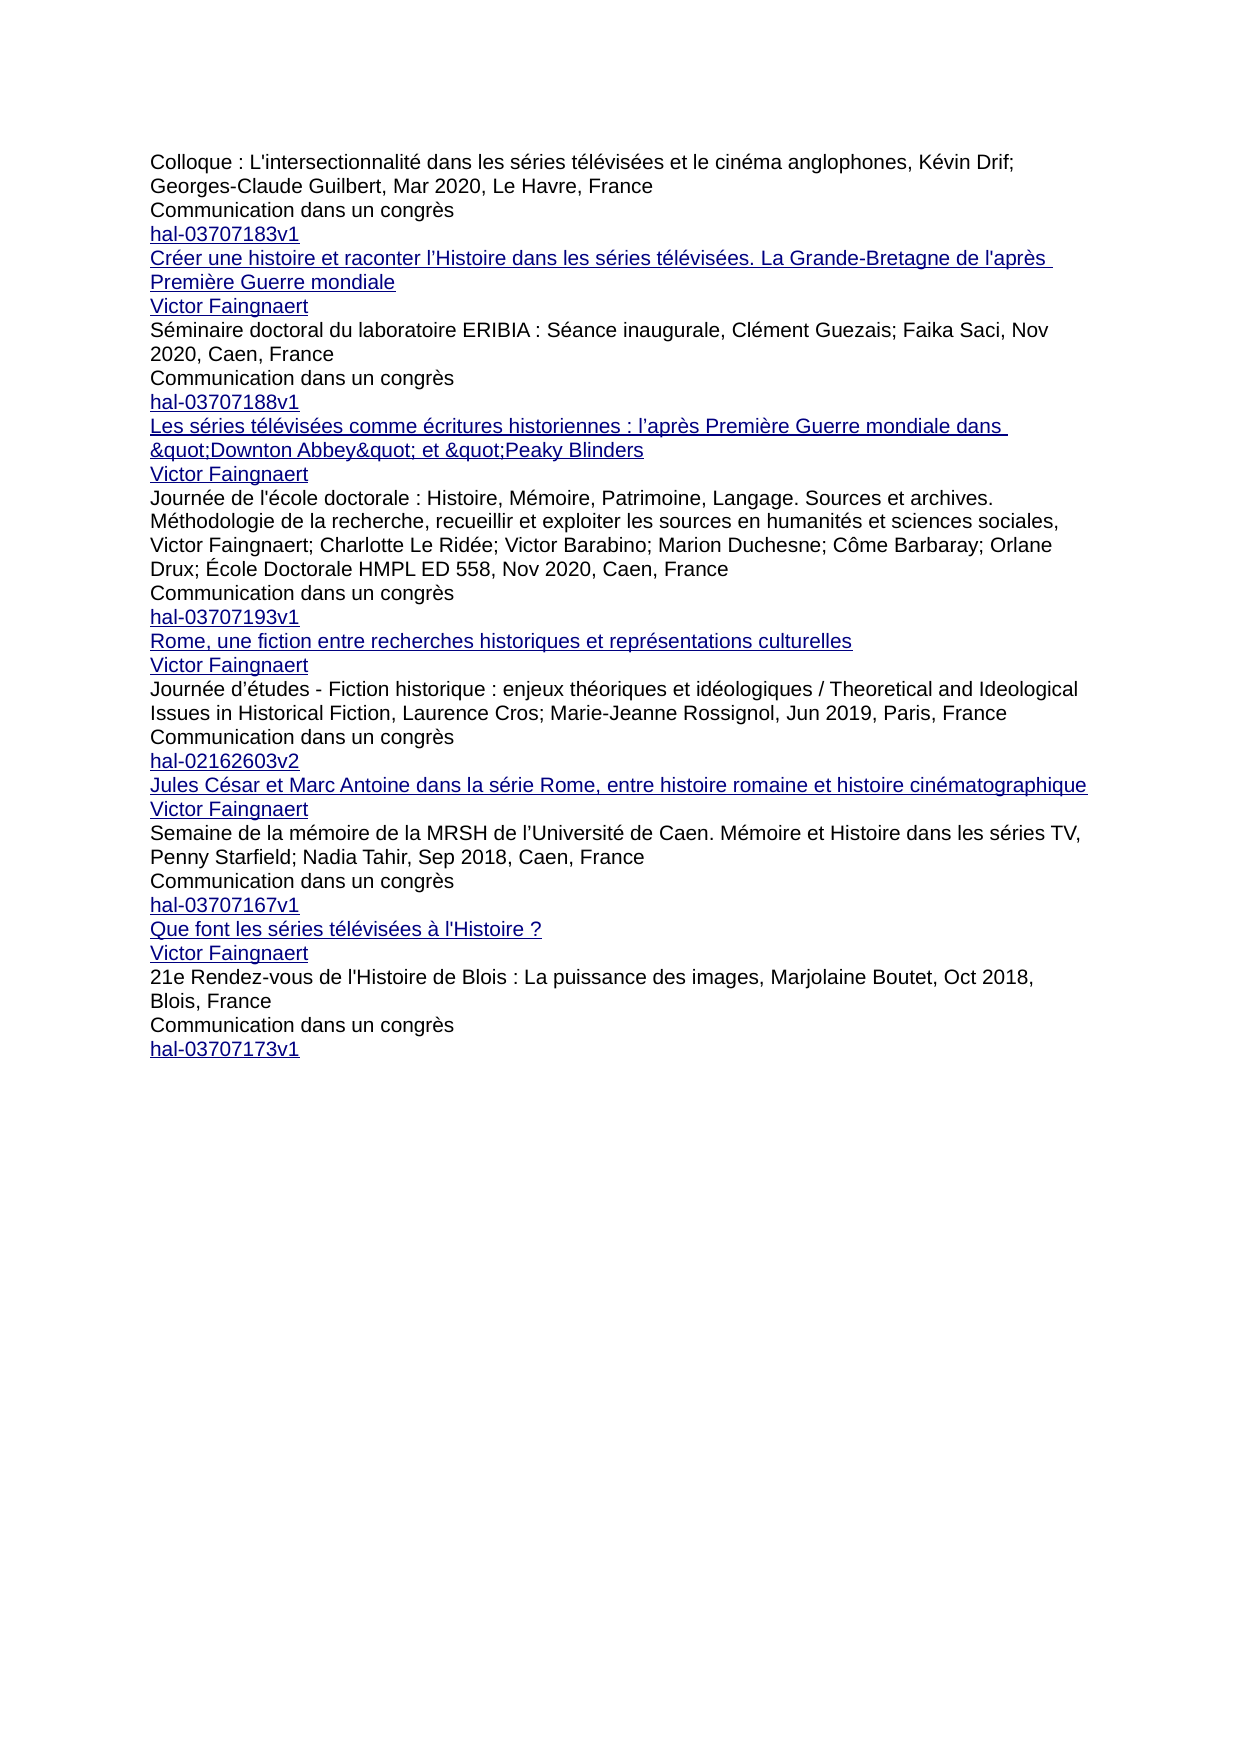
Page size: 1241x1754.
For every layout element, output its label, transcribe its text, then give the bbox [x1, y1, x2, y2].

table_cell Créer une histoire et raconter l’Histoire dans les séries télévisées. La Grande-Bretagne de l'après Première Guerre mondiale Victor Faingnaert Séminaire doctoral du laboratoire ERIBIA : Séance inaugurale, Clément Guezais; Faika Saci, Nov 2020, Caen, France Communication dans un congrès hal-03707188v1 [150, 246, 1090, 413]
table_cell Que font les séries télévisées à l'Histoire ? Victor Faingnaert 21e Rendez-vous de l'Histoire de Blois : La puissance des images, Marjolaine Boutet, Oct 2018, Blois, France Communication dans un congrès hal-03707173v1 [150, 917, 1090, 1060]
table_cell Jules César et Marc Antoine dans la série Rome, entre histoire romaine et histoire cinématographique Victor Faingnaert Semaine de la mémoire de la MRSH de l’Université de Caen. Mémoire et Histoire dans les séries TV, Penny Starfield; Nadia Tahir, Sep 2018, Caen, France Communication dans un congrès hal-03707167v1 [150, 773, 1090, 917]
table_cell Les séries télévisées comme écritures historiennes : l’après Première Guerre mondiale dans &quot;Downton Abbey&quot; et &quot;Peaky Blinders Victor Faingnaert Journée de l'école doctorale : Histoire, Mémoire, Patrimoine, Langage. Sources et archives. Méthodologie de la recherche, recueillir et exploiter les sources en humanités et sciences sociales, Victor Faingnaert; Charlotte Le Ridée; Victor Barabino; Marion Duchesne; Côme Barbaray; Orlane Drux; École Doctorale HMPL ED 558, Nov 2020, Caen, France Communication dans un congrès hal-03707193v1 [150, 414, 1090, 629]
table_cell Colloque : L'intersectionnalité dans les séries télévisées et le cinéma anglophones, Kévin Drif; Georges-Claude Guilbert, Mar 2020, Le Havre, France Communication dans un congrès hal-03707183v1 [150, 150, 1090, 246]
table_cell Rome, une fiction entre recherches historiques et représentations culturelles Victor Faingnaert Journée d’études - Fiction historique : enjeux théoriques et idéologiques / Theoretical and Ideological Issues in Historical Fiction, Laurence Cros; Marie-Jeanne Rossignol, Jun 2019, Paris, France Communication dans un congrès hal-02162603v2 [150, 629, 1090, 773]
